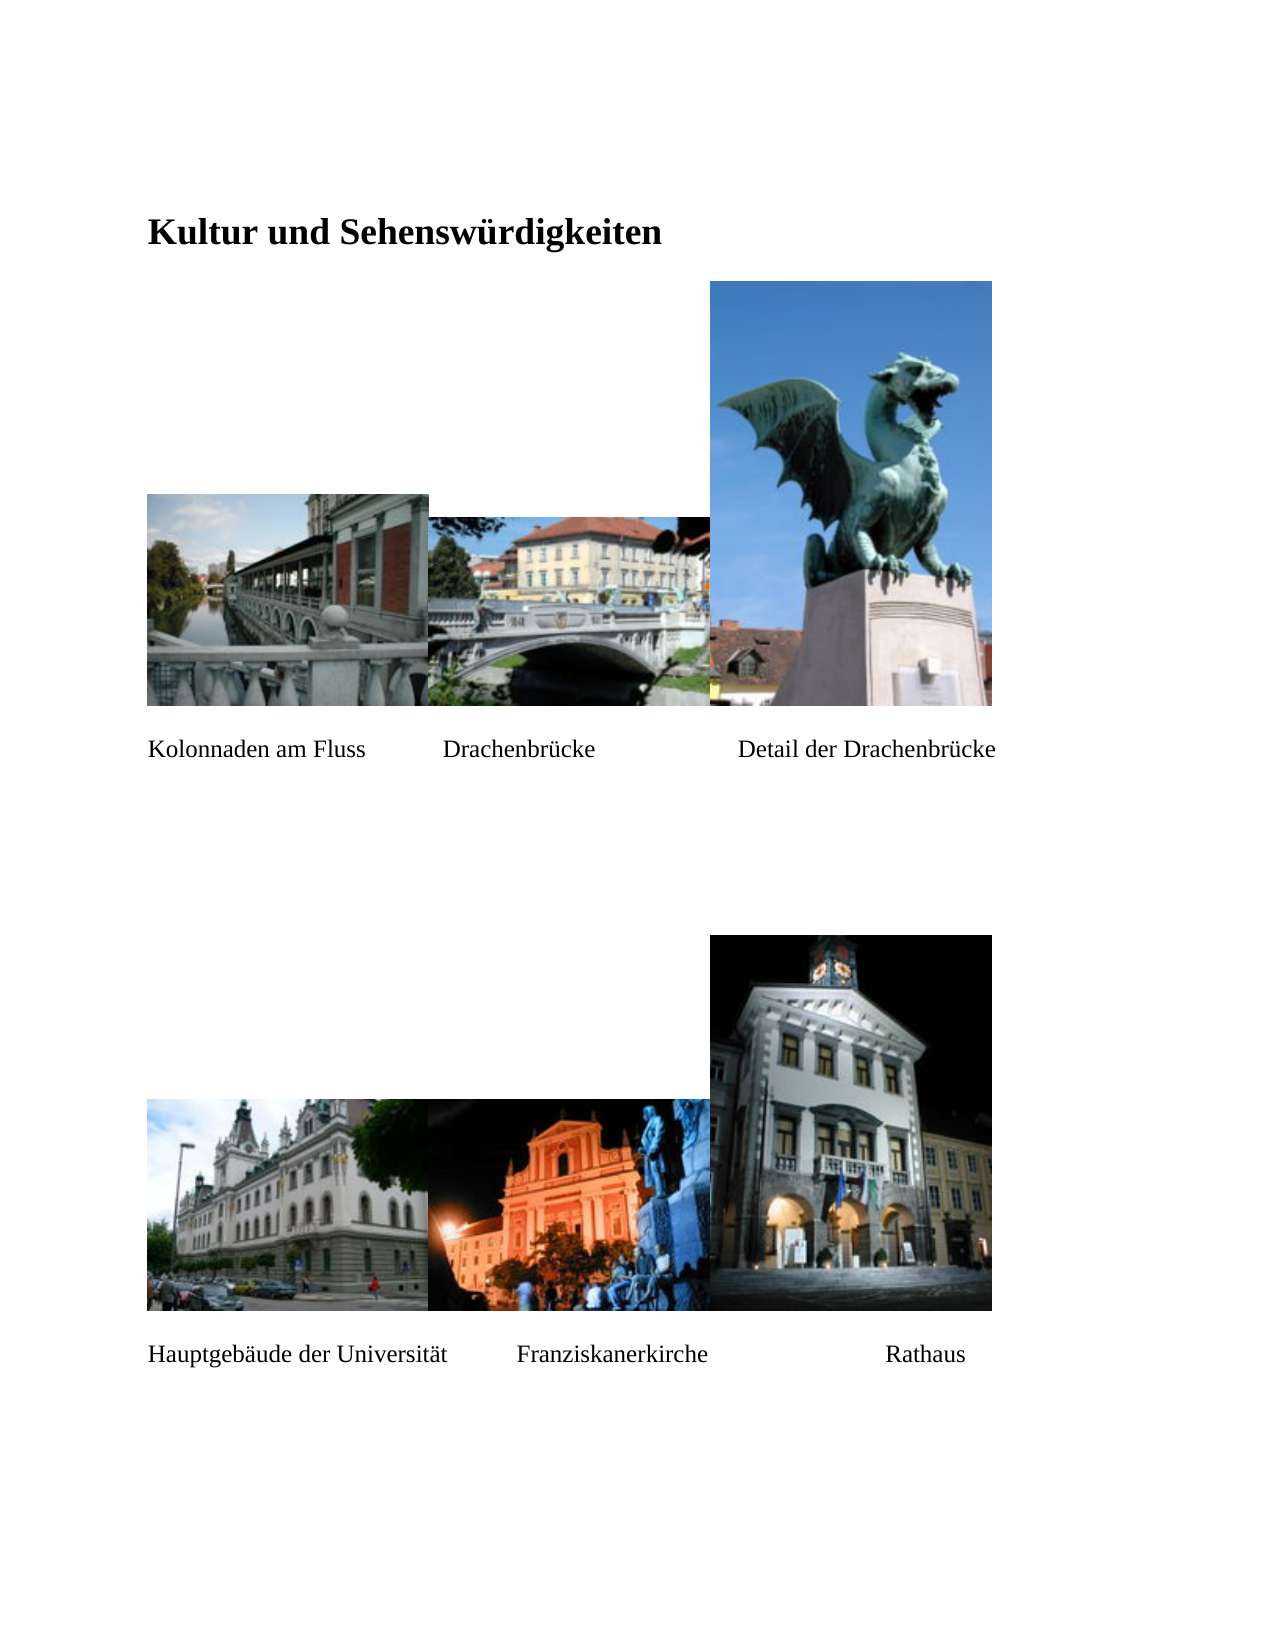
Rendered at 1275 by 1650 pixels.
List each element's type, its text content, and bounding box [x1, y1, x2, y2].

text Kolonnaden am Fluss Drachenbrücke Detail der Drachenbrücke [148, 734, 1127, 763]
picture [147, 281, 992, 706]
subtitle Kultur und Sehenswürdigkeiten [148, 210, 1127, 253]
picture [147, 935, 992, 1311]
text Hauptgebäude der Universität Franziskanerkirche Rathaus [148, 1339, 1127, 1368]
